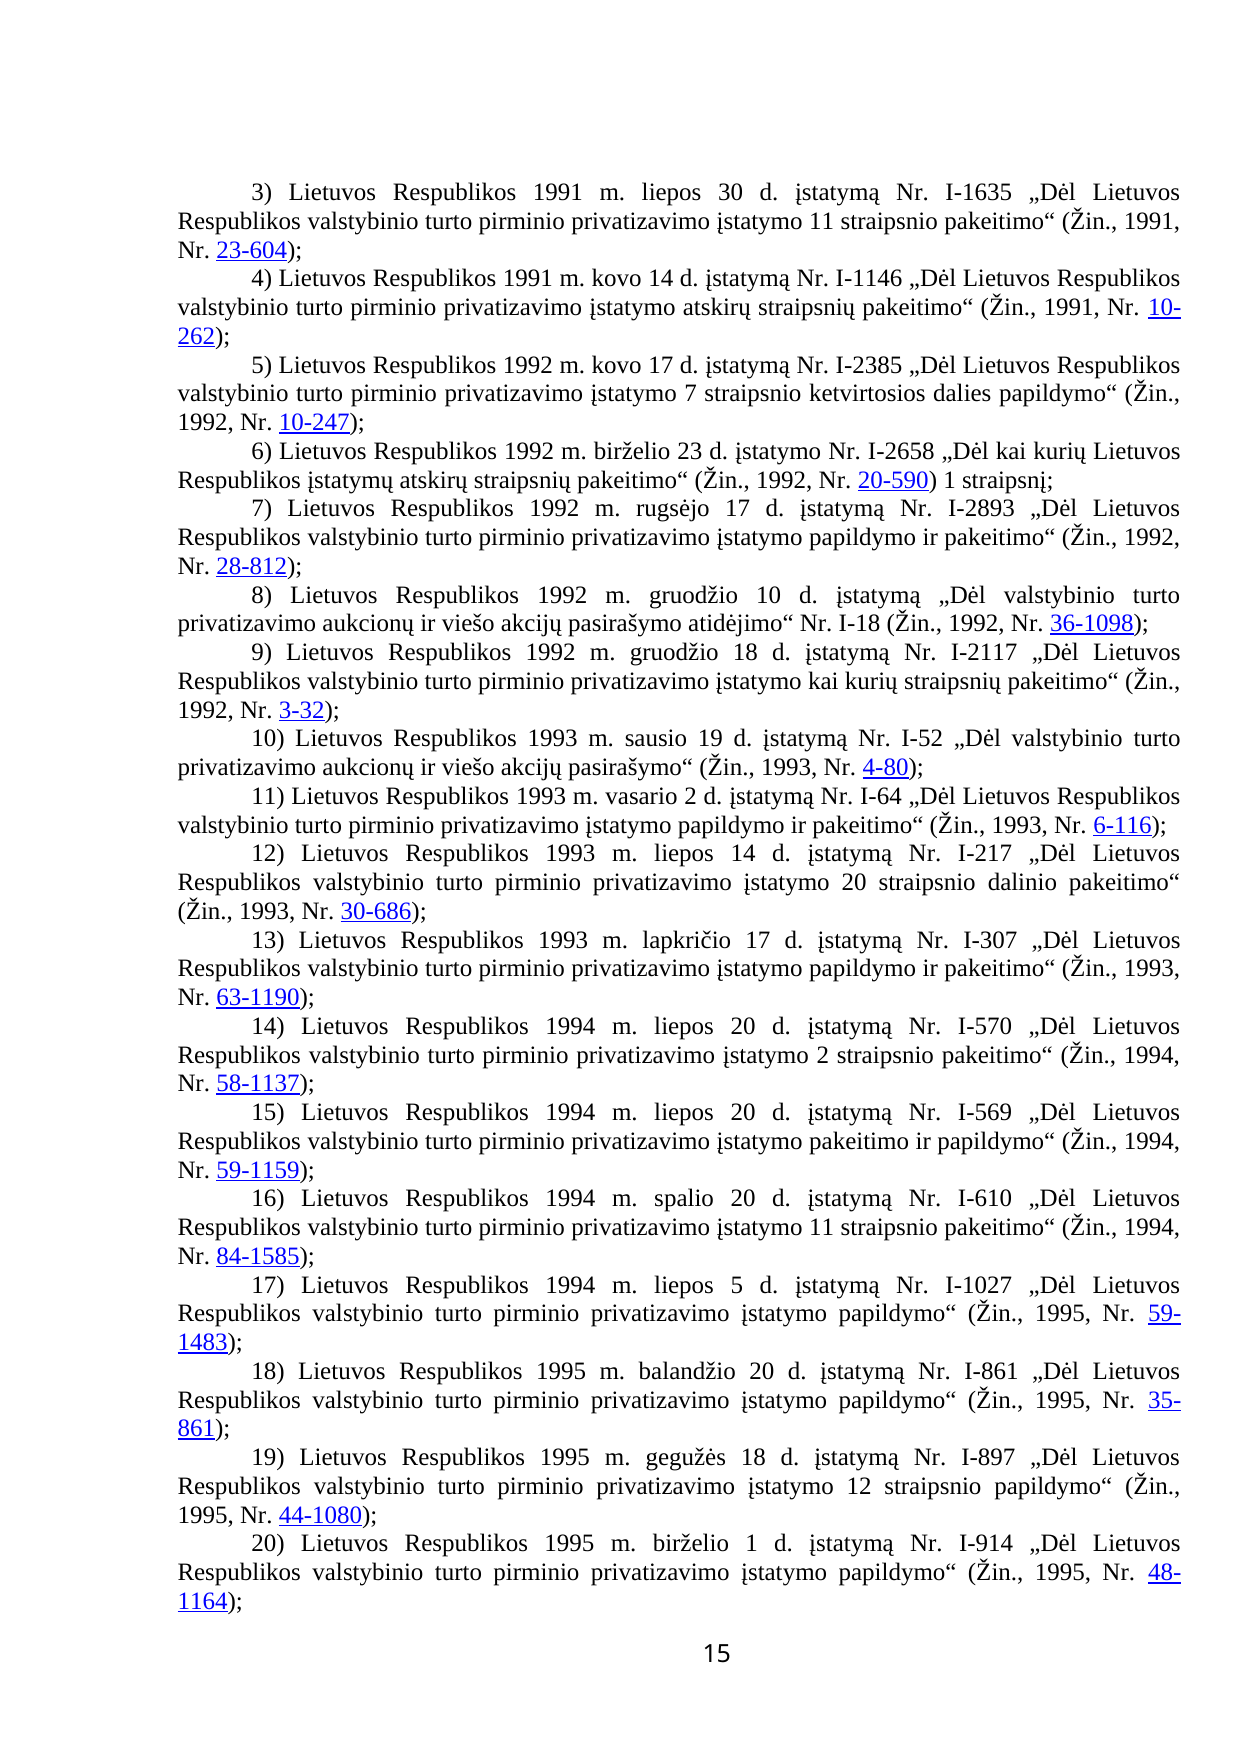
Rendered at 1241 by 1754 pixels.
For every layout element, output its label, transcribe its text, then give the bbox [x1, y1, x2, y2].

text 7) Lietuvos Respublikos 1992 m. rugsėjo 17 d. įstatymą Nr. I-2893 „Dėl Lietuvos Respublikos valstybinio turto pirminio privatizavimo įstatymo papildymo ir pakeitimo“ (Žin., 1992, Nr. 28-812); [177, 493, 1181, 580]
text 17) Lietuvos Respublikos 1994 m. liepos 5 d. įstatymą Nr. I-1027 „Dėl Lietuvos Respublikos valstybinio turto pirminio privatizavimo įstatymo papildymo“ (Žin., 1995, Nr. 59-1483); [177, 1270, 1181, 1356]
text 19) Lietuvos Respublikos 1995 m. gegužės 18 d. įstatymą Nr. I-897 „Dėl Lietuvos Respublikos valstybinio turto pirminio privatizavimo įstatymo 12 straipsnio papildymo“ (Žin., 1995, Nr. 44-1080); [177, 1442, 1181, 1528]
text 11) Lietuvos Respublikos 1993 m. vasario 2 d. įstatymą Nr. I-64 „Dėl Lietuvos Respublikos valstybinio turto pirminio privatizavimo įstatymo papildymo ir pakeitimo“ (Žin., 1993, Nr. 6-116); [177, 781, 1181, 838]
text 15) Lietuvos Respublikos 1994 m. liepos 20 d. įstatymą Nr. I-569 „Dėl Lietuvos Respublikos valstybinio turto pirminio privatizavimo įstatymo pakeitimo ir papildymo“ (Žin., 1994, Nr. 59-1159); [177, 1097, 1181, 1183]
text 8) Lietuvos Respublikos 1992 m. gruodžio 10 d. įstatymą „Dėl valstybinio turto privatizavimo aukcionų ir viešo akcijų pasirašymo atidėjimo“ Nr. I-18 (Žin., 1992, Nr. 36-1098); [177, 580, 1181, 637]
text 20) Lietuvos Respublikos 1995 m. birželio 1 d. įstatymą Nr. I-914 „Dėl Lietuvos Respublikos valstybinio turto pirminio privatizavimo įstatymo papildymo“ (Žin., 1995, Nr. 48-1164); [177, 1528, 1181, 1615]
text 18) Lietuvos Respublikos 1995 m. balandžio 20 d. įstatymą Nr. I-861 „Dėl Lietuvos Respublikos valstybinio turto pirminio privatizavimo įstatymo papildymo“ (Žin., 1995, Nr. 35-861); [177, 1356, 1181, 1442]
text 10) Lietuvos Respublikos 1993 m. sausio 19 d. įstatymą Nr. I-52 „Dėl valstybinio turto privatizavimo aukcionų ir viešo akcijų pasirašymo“ (Žin., 1993, Nr. 4-80); [177, 723, 1181, 781]
text 5) Lietuvos Respublikos 1992 m. kovo 17 d. įstatymą Nr. I-2385 „Dėl Lietuvos Respublikos valstybinio turto pirminio privatizavimo įstatymo 7 straipsnio ketvirtosios dalies papildymo“ (Žin., 1992, Nr. 10-247); [177, 350, 1181, 436]
text 9) Lietuvos Respublikos 1992 m. gruodžio 18 d. įstatymą Nr. I-2117 „Dėl Lietuvos Respublikos valstybinio turto pirminio privatizavimo įstatymo kai kurių straipsnių pakeitimo“ (Žin., 1992, Nr. 3-32); [177, 637, 1181, 723]
text 4) Lietuvos Respublikos 1991 m. kovo 14 d. įstatymą Nr. I-1146 „Dėl Lietuvos Respublikos valstybinio turto pirminio privatizavimo įstatymo atskirų straipsnių pakeitimo“ (Žin., 1991, Nr. 10-262); [177, 263, 1181, 350]
text 12) Lietuvos Respublikos 1993 m. liepos 14 d. įstatymą Nr. I-217 „Dėl Lietuvos Respublikos valstybinio turto pirminio privatizavimo įstatymo 20 straipsnio dalinio pakeitimo“ (Žin., 1993, Nr. 30-686); [177, 838, 1181, 925]
text 14) Lietuvos Respublikos 1994 m. liepos 20 d. įstatymą Nr. I-570 „Dėl Lietuvos Respublikos valstybinio turto pirminio privatizavimo įstatymo 2 straipsnio pakeitimo“ (Žin., 1994, Nr. 58-1137); [177, 1011, 1181, 1097]
text 13) Lietuvos Respublikos 1993 m. lapkričio 17 d. įstatymą Nr. I-307 „Dėl Lietuvos Respublikos valstybinio turto pirminio privatizavimo įstatymo papildymo ir pakeitimo“ (Žin., 1993, Nr. 63-1190); [177, 925, 1181, 1011]
text 6) Lietuvos Respublikos 1992 m. birželio 23 d. įstatymo Nr. I-2658 „Dėl kai kurių Lietuvos Respublikos įstatymų atskirų straipsnių pakeitimo“ (Žin., 1992, Nr. 20-590) 1 straipsnį; [177, 436, 1181, 493]
text 3) Lietuvos Respublikos 1991 m. liepos 30 d. įstatymą Nr. I-1635 „Dėl Lietuvos Respublikos valstybinio turto pirminio privatizavimo įstatymo 11 straipsnio pakeitimo“ (Žin., 1991, Nr. 23-604); [177, 177, 1181, 263]
text 16) Lietuvos Respublikos 1994 m. spalio 20 d. įstatymą Nr. I-610 „Dėl Lietuvos Respublikos valstybinio turto pirminio privatizavimo įstatymo 11 straipsnio pakeitimo“ (Žin., 1994, Nr. 84-1585); [177, 1183, 1181, 1270]
